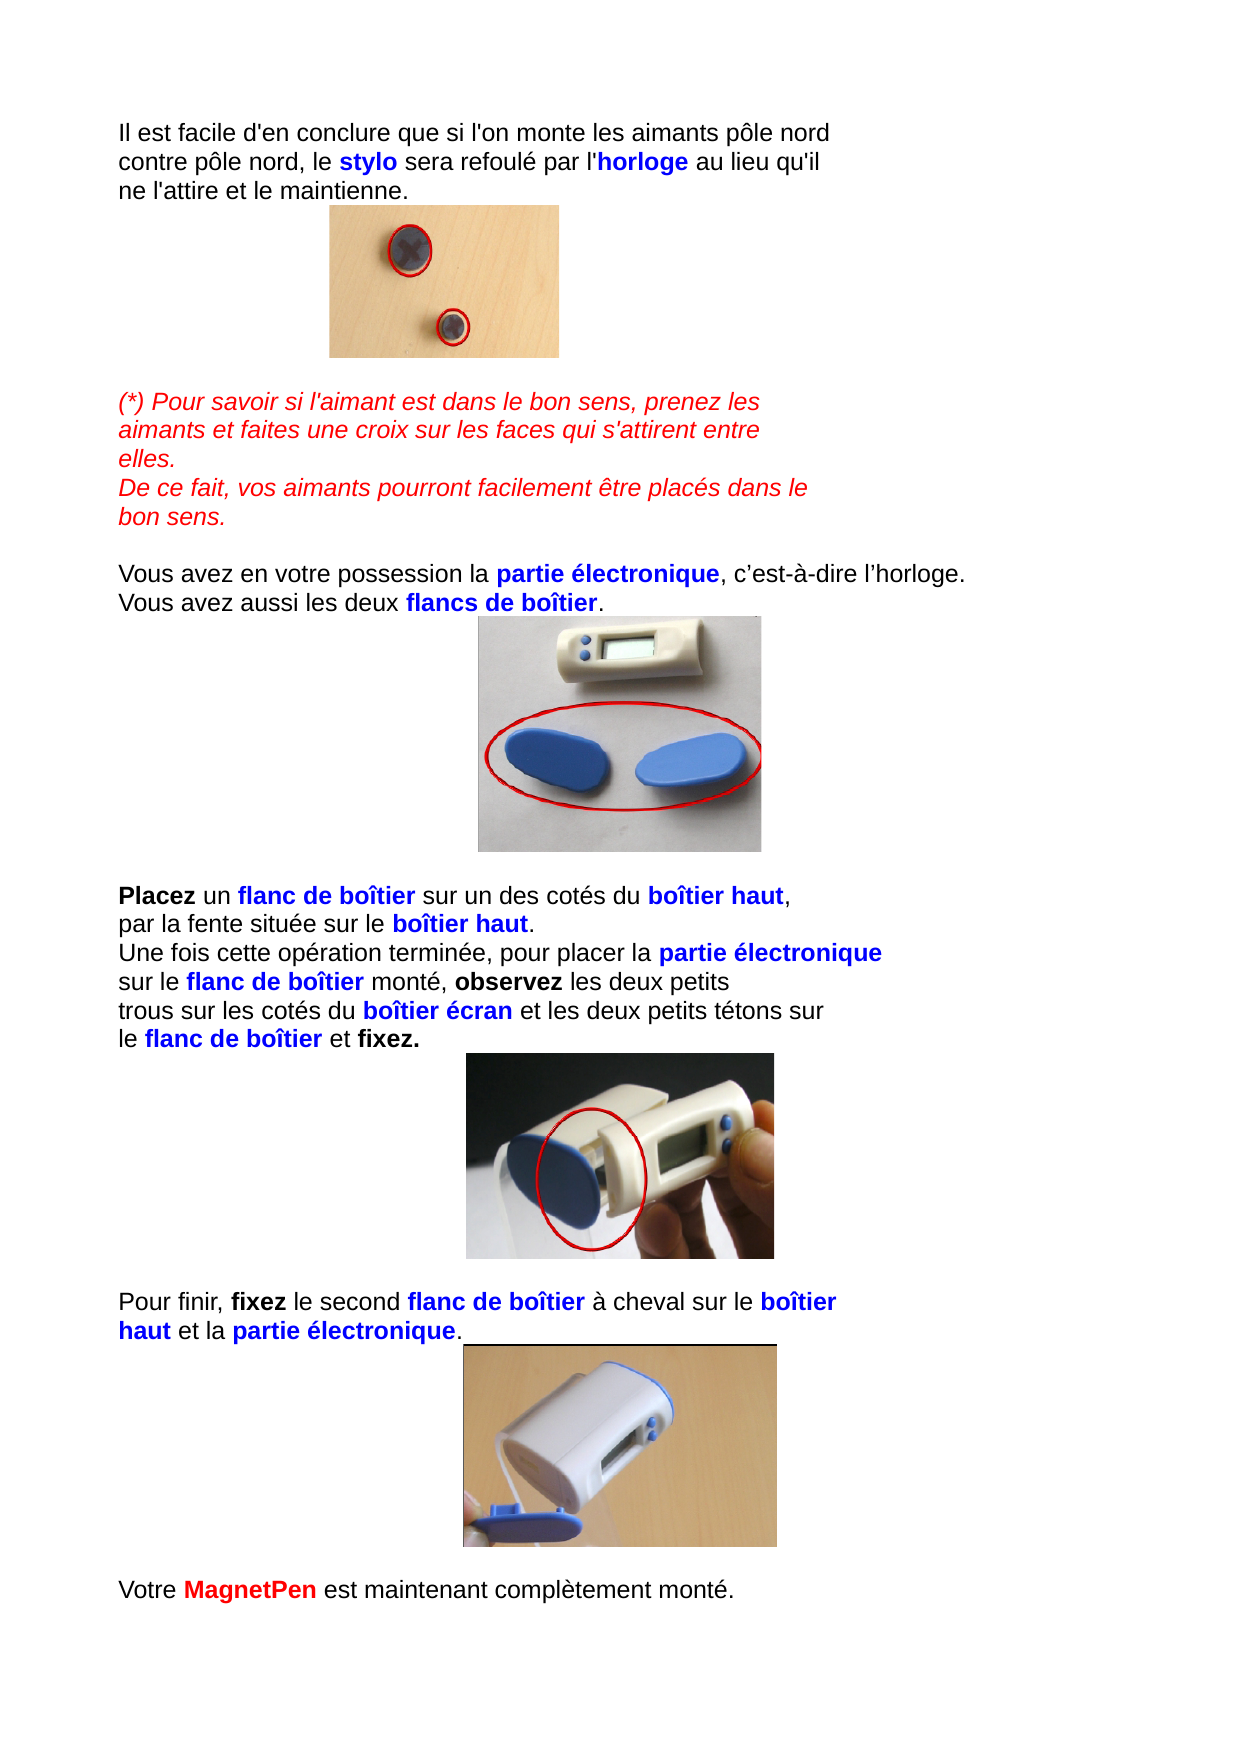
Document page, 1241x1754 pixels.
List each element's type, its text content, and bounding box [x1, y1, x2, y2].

text haut et la partie électronique. [118, 1316, 1122, 1344]
text Vous avez aussi les deux flancs de boîtier. [118, 588, 1122, 617]
text Votre MagnetPen est maintenant complètement monté. [118, 1575, 1122, 1604]
text ne l'attire et le maintienne. [118, 176, 1122, 204]
text Il est facile d'en conclure que si l'on monte les aimants pôle nord [118, 118, 1122, 147]
text Vous avez en votre possession la partie électronique, c’est-à-dire l’horloge. [118, 559, 1122, 588]
text sur le flanc de boîtier monté, observez les deux petits [118, 967, 1122, 996]
text le flanc de boîtier et fixez. [118, 1024, 1122, 1053]
text bon sens. [118, 502, 1122, 530]
text aimants et faites une croix sur les faces qui s'attirent entre [118, 415, 1122, 444]
text elles. [118, 444, 1122, 473]
text trous sur les cotés du boîtier écran et les deux petits tétons sur [118, 996, 1122, 1024]
text Une fois cette opération terminée, pour placer la partie électronique [118, 938, 1122, 967]
text Placez un flanc de boîtier sur un des cotés du boîtier haut, [118, 881, 1122, 909]
text Pour finir, fixez le second flanc de boîtier à cheval sur le boîtier [118, 1287, 1122, 1316]
text (*) Pour savoir si l'aimant est dans le bon sens, prenez les [118, 387, 1122, 415]
text contre pôle nord, le stylo sera refoulé par l'horloge au lieu qu'il [118, 147, 1122, 176]
text par la fente située sur le boîtier haut. [118, 909, 1122, 938]
text De ce fait, vos aimants pourront facilement être placés dans le [118, 473, 1122, 502]
